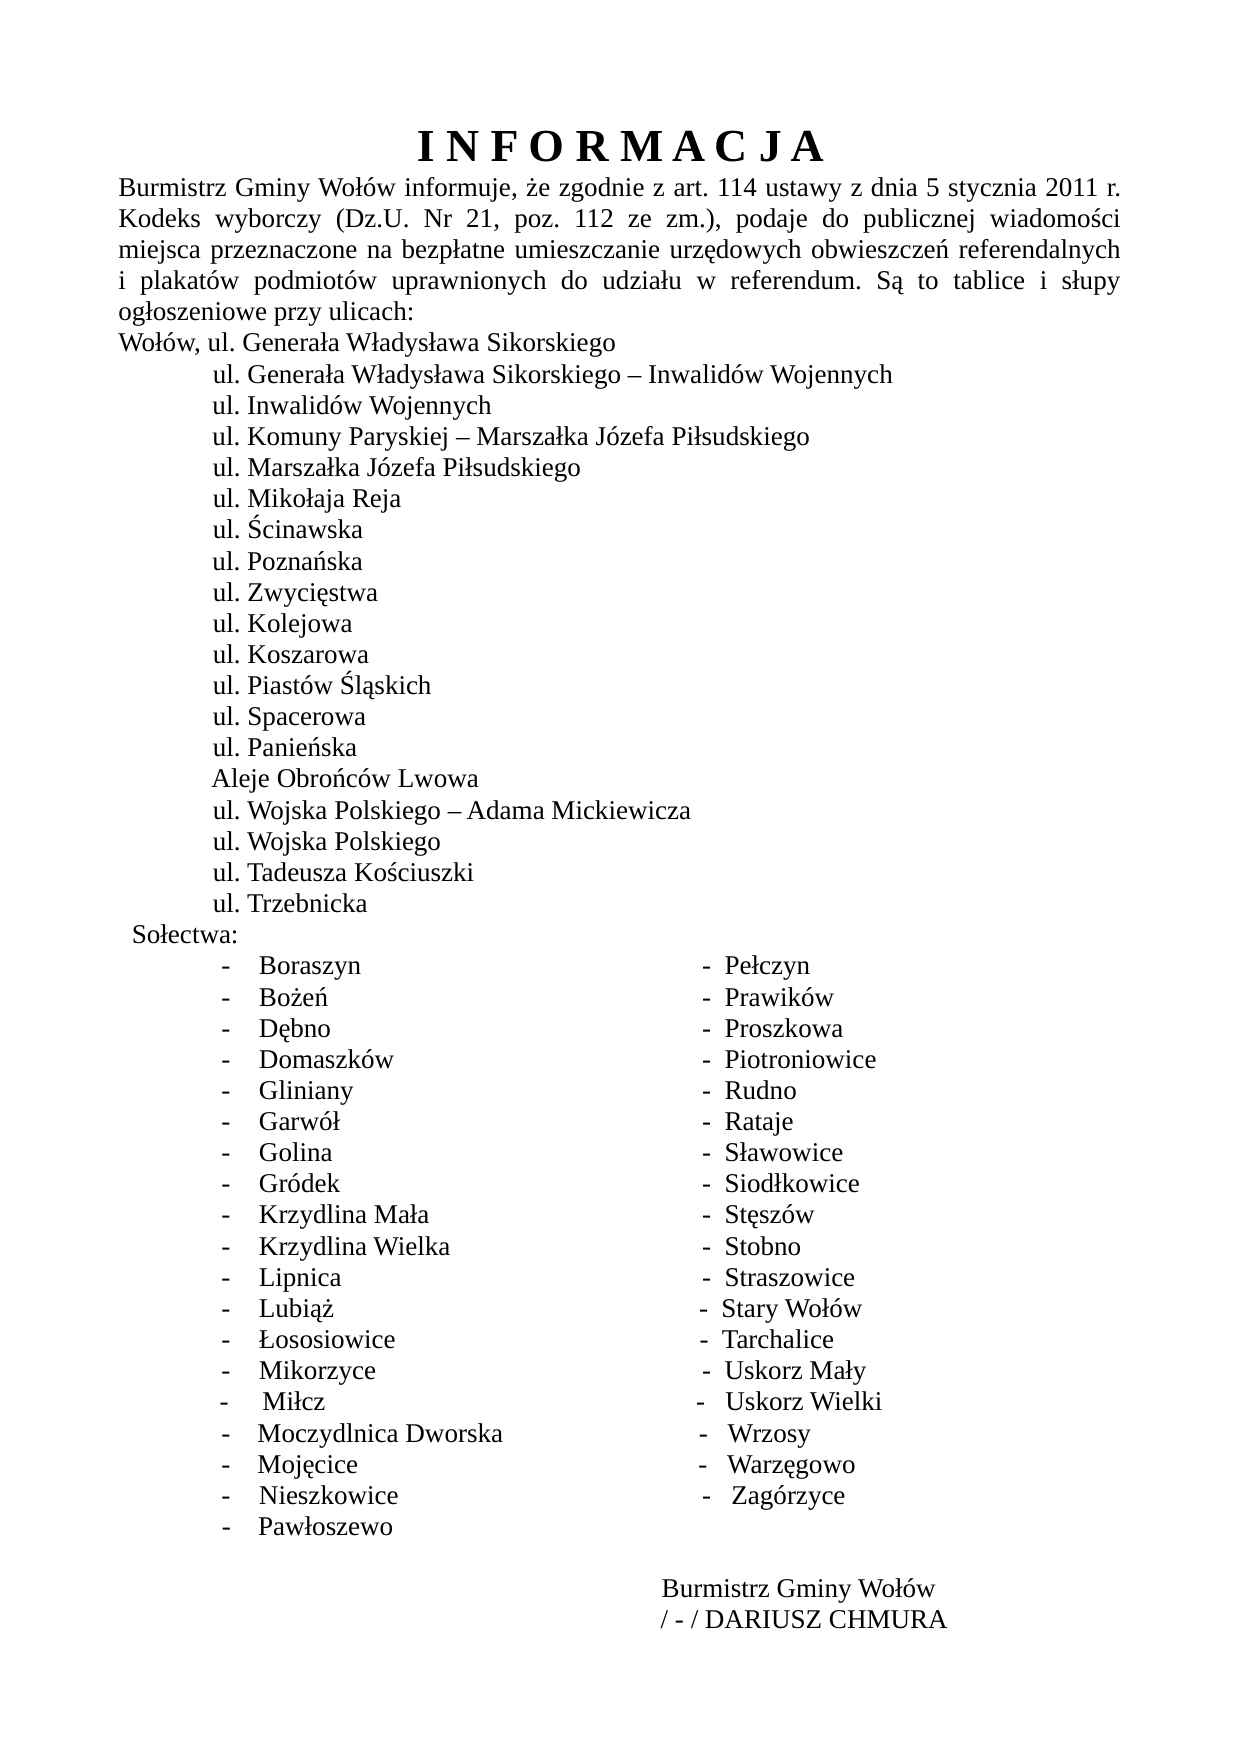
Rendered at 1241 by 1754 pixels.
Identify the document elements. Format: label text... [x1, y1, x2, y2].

text ul. Panieńska [118, 731, 1122, 763]
list Mikorzyce - Uskorz Mały [221, 1354, 1122, 1386]
text ul. Generała Władysława Sikorskiego – Inwalidów Wojennych [118, 358, 1122, 389]
text Wołów, ul. Generała Władysława Sikorskiego [118, 327, 1122, 358]
text ul. Marszałka Józefa Piłsudskiego [118, 451, 1122, 482]
list Dębno - Proszkowa [221, 1012, 1122, 1043]
list - Pawłoszewo [147, 1510, 1122, 1541]
text - Moczydlnica Dworska - Wrzosy [221, 1417, 1122, 1448]
text ul. Trzebnicka [118, 887, 1122, 918]
text ul. Poznańska [118, 544, 1122, 576]
text ul. Komuny Paryskiej – Marszałka Józefa Piłsudskiego [118, 420, 1122, 451]
list Bożeń - Prawików [221, 981, 1122, 1012]
text - Mojęcice - Warzęgowo [221, 1448, 1122, 1479]
list Boraszyn - Pełczyn [221, 949, 1122, 981]
list Lipnica - Straszowice [221, 1261, 1122, 1292]
text ul. Wojska Polskiego – Adama Mickiewicza [118, 794, 1122, 825]
text ul. Zwycięstwa [118, 576, 1122, 607]
list Lubiąż - Stary Wołów [221, 1292, 1122, 1323]
list Golina - Sławowice [221, 1136, 1122, 1167]
text ul. Kolejowa [118, 607, 1122, 638]
list Krzydlina Wielka - Stobno [221, 1230, 1122, 1261]
text Aleje Obrońców Lwowa [118, 763, 1122, 794]
text - Miłcz - Uskorz Wielki [118, 1386, 1122, 1417]
text Sołectwa: [118, 918, 1122, 949]
text ul. Tadeusza Kościuszki [118, 856, 1122, 887]
subtitle I N F O R M A C J A [118, 118, 1122, 171]
text ul. Spacerowa [118, 700, 1122, 731]
list Gliniany - Rudno [221, 1074, 1122, 1105]
text ul. Inwalidów Wojennych [118, 389, 1122, 420]
list Łososiowice - Tarchalice [221, 1323, 1122, 1354]
text ul. Wojska Polskiego [118, 825, 1122, 856]
text ul. Piastów Śląskich [118, 669, 1122, 700]
text ul. Mikołaja Reja [118, 482, 1122, 513]
text Burmistrz Gminy Wołów informuje, że zgodnie z art. 114 ustawy z dnia 5 stycznia 2011 r. Kodeks wyborczy (Dz.U. Nr 21, poz. 112 ze zm.), podaje do publicznej wiadomości miejsca przeznaczone na bezpłatne umieszczanie urzędowych obwieszczeń referendalnych i plakatów podmiotów uprawnionych do udziału w referendum. Są to tablice i słupy ogłoszeniowe przy ulicach: [118, 171, 1122, 327]
list Domaszków - Piotroniowice [221, 1043, 1122, 1074]
text ul. Koszarowa [118, 638, 1122, 669]
text ul. Ścinawska [118, 513, 1122, 544]
list Gródek - Siodłkowice [221, 1167, 1122, 1199]
list Garwół - Rataje [221, 1105, 1122, 1136]
text Burmistrz Gminy Wołów [147, 1572, 1122, 1603]
list Krzydlina Mała - Stęszów [221, 1199, 1122, 1230]
list Nieszkowice - Zagórzyce [221, 1479, 1122, 1510]
text / - / DARIUSZ CHMURA [147, 1603, 1122, 1635]
